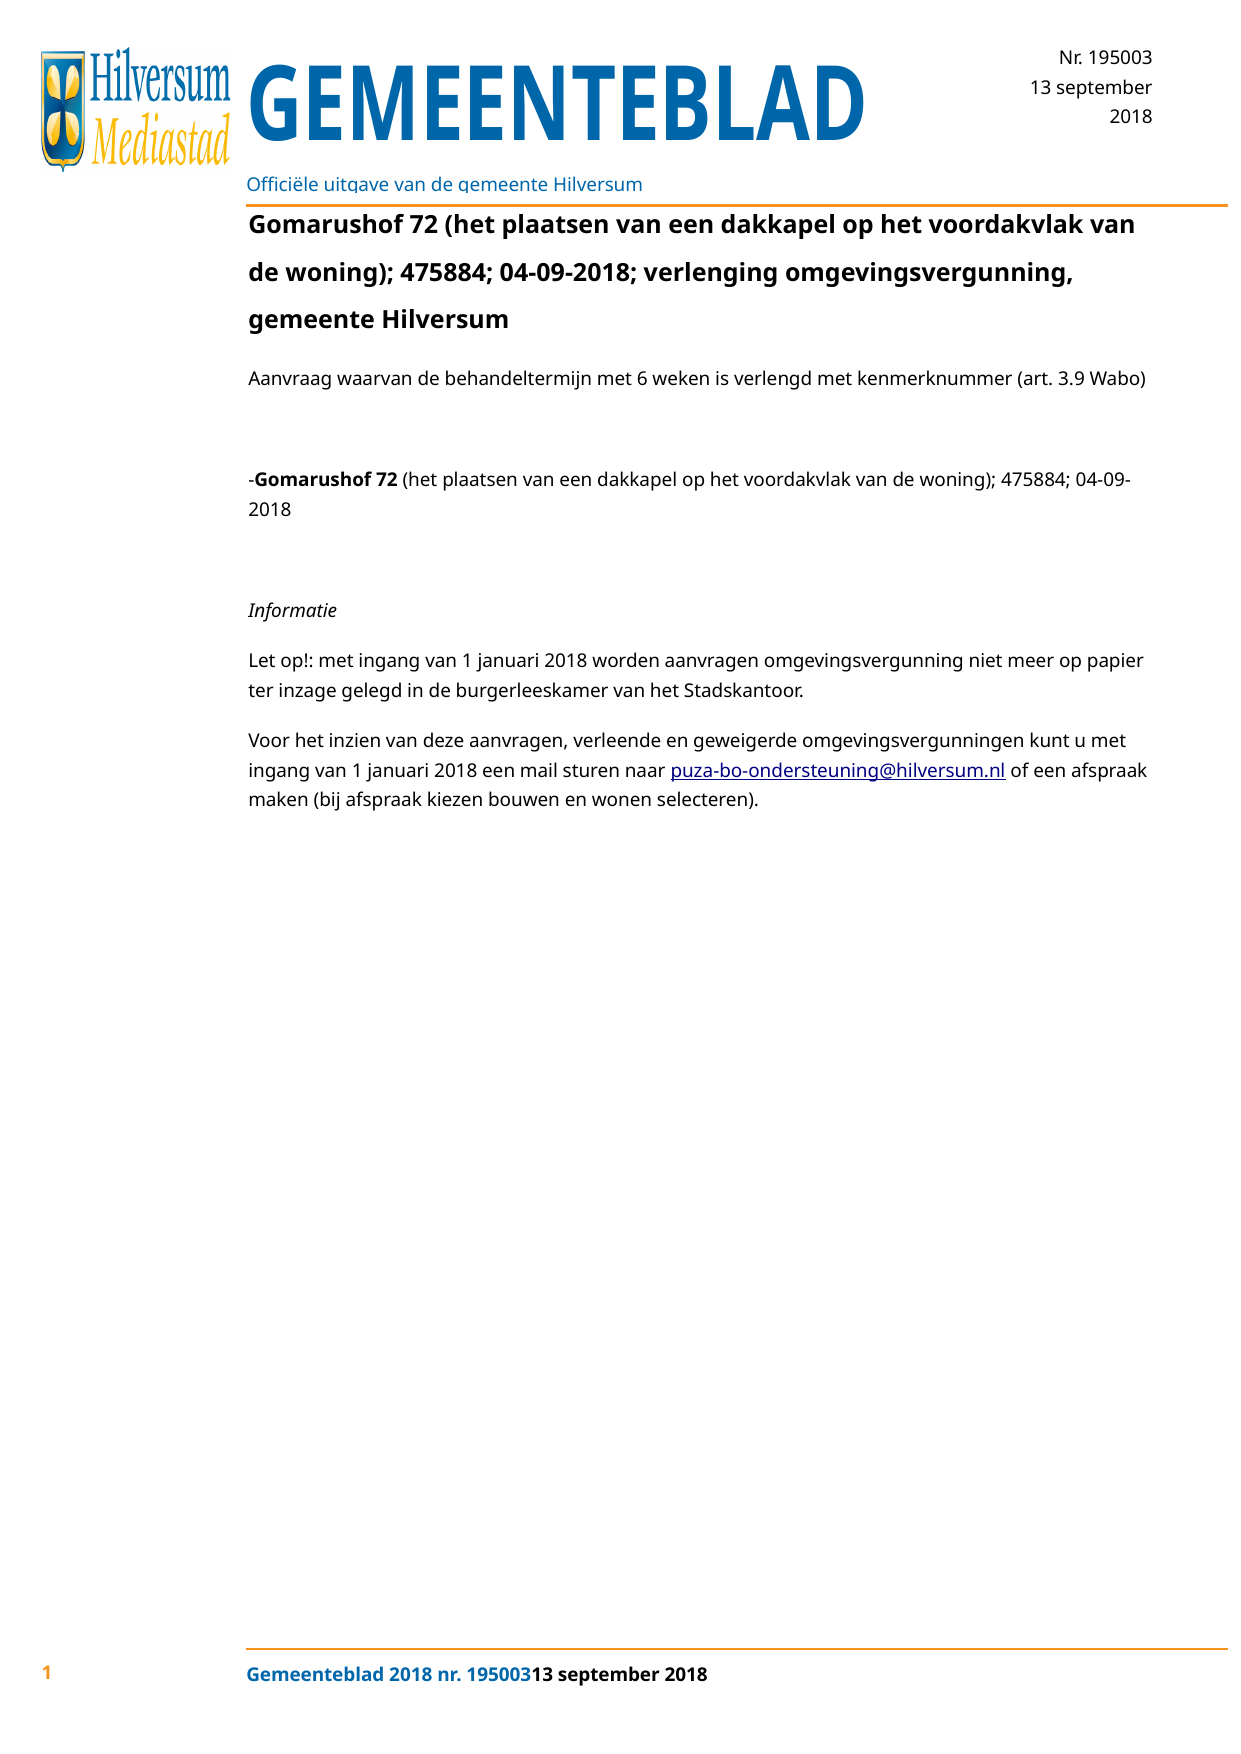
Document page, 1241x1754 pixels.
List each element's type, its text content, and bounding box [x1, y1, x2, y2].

text Informatie [248, 597, 1152, 622]
text Let op!: met ingang van 1 januari 2018 worden aanvragen omgevingsvergunning niet meer op papier ter inzage gelegd in de burgerleeskamer van het Stadskantoor. [248, 647, 1152, 702]
text Voor het inzien van deze aanvragen, verleende en geweigerde omgevingsvergunningen kunt u met ingang van 1 januari 2018 een mail sturen naar puza-bo-ondersteuning@hilversum.nl of een afspraak maken (bij afspraak kiezen bouwen en wonen selecteren). [248, 727, 1152, 812]
text Aanvraag waarvan de behandeltermijn met 6 weken is verlengd met kenmerknummer (art. 3.9 Wabo) [248, 366, 1152, 391]
text Gomarushof 72 (het plaatsen van een dakkapel op het voordakvlak van de woning); 475884; 04-09-2018; verlenging omgevingsvergunning, gemeente Hilversum [248, 207, 1152, 336]
picture [41, 47, 231, 172]
text -Gomarushof 72 (het plaatsen van een dakkapel op het voordakvlak van de woning); 475884; 04-09-2018 [248, 466, 1152, 522]
